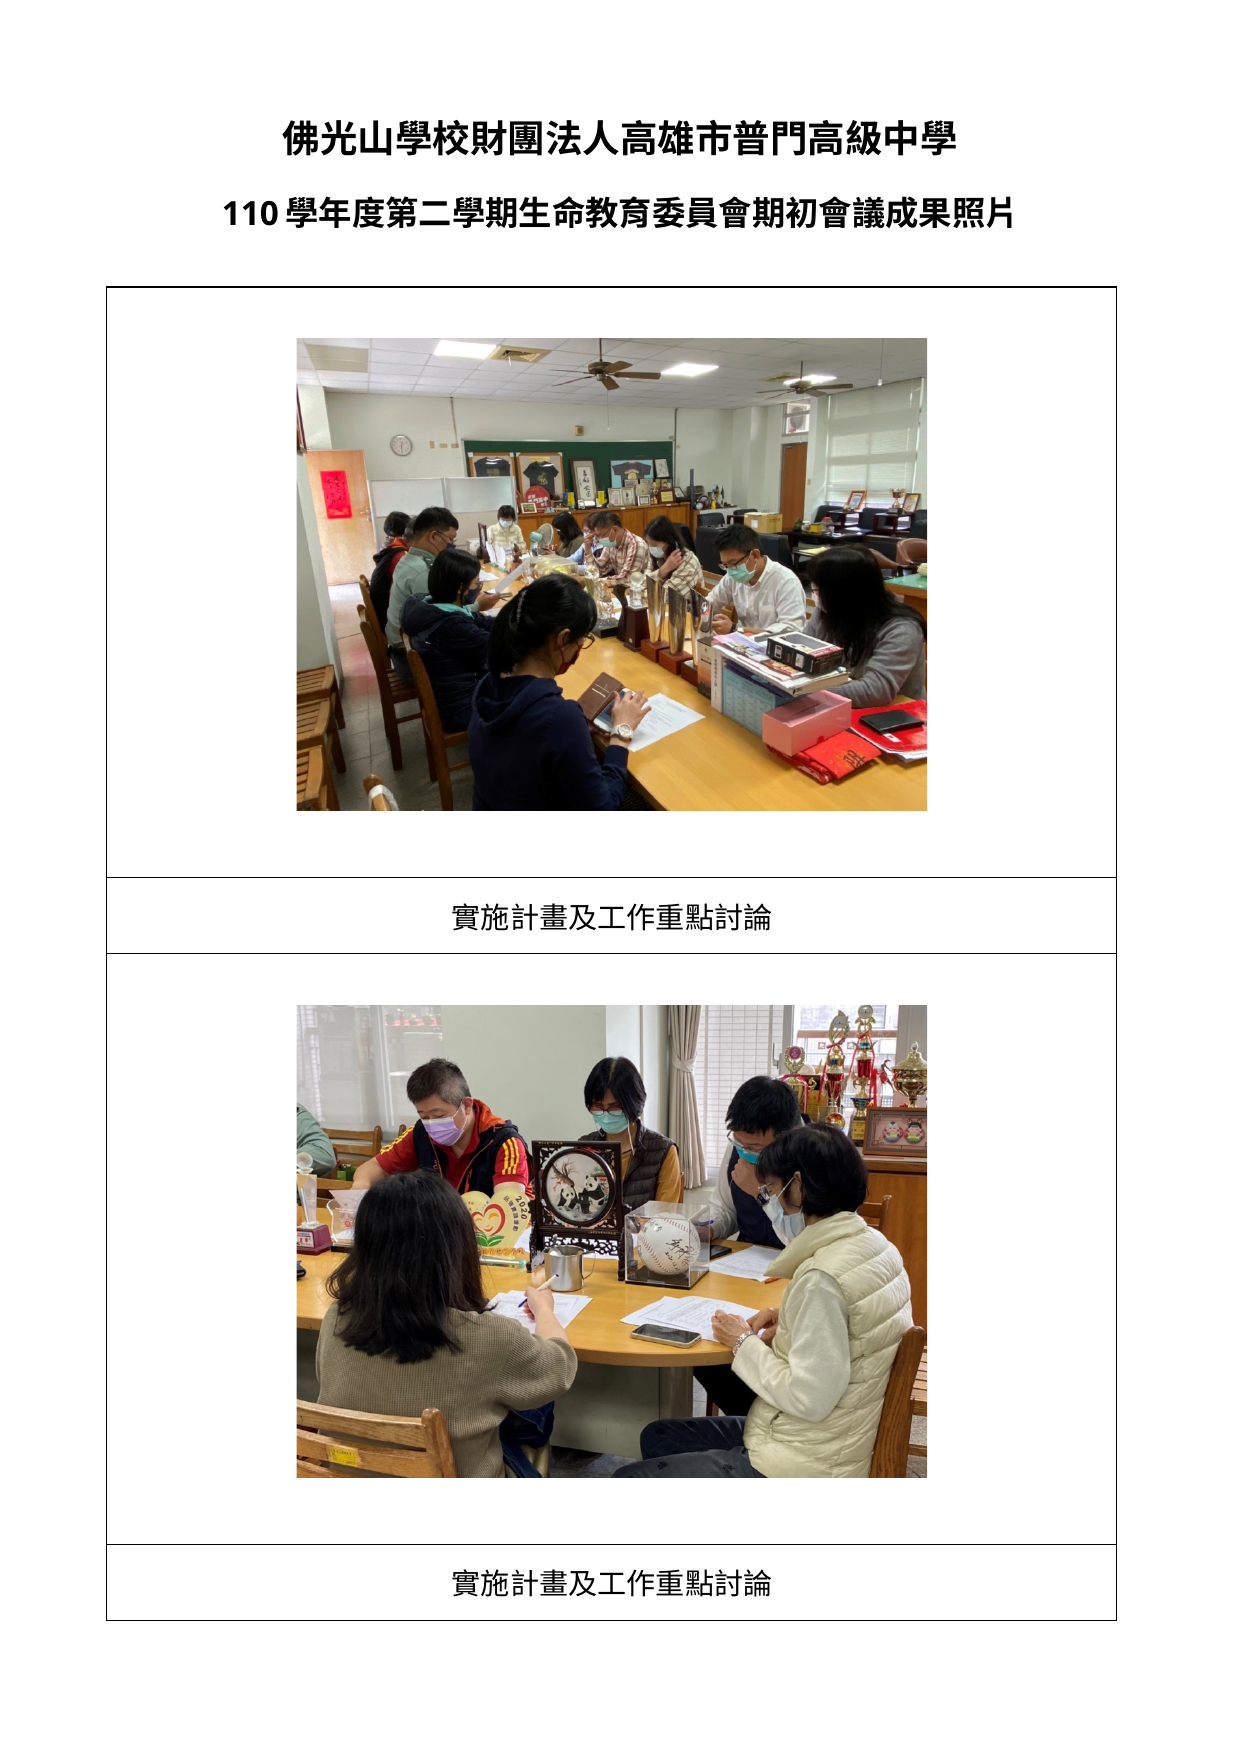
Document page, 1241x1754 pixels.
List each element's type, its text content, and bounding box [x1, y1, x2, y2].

table_cell 實施計畫及工作重點討論 [107, 1545, 1116, 1619]
picture [296, 338, 928, 811]
table_cell 實施計畫及工作重點討論 [107, 878, 1116, 953]
text 110學年度第二學期生命教育委員會期初會議成果照片 [118, 174, 1122, 249]
table_header [107, 288, 1116, 877]
picture [296, 1005, 928, 1478]
table_cell [107, 954, 1116, 1543]
text 佛光山學校財團法人高雄市普門高級中學 [118, 99, 1122, 174]
